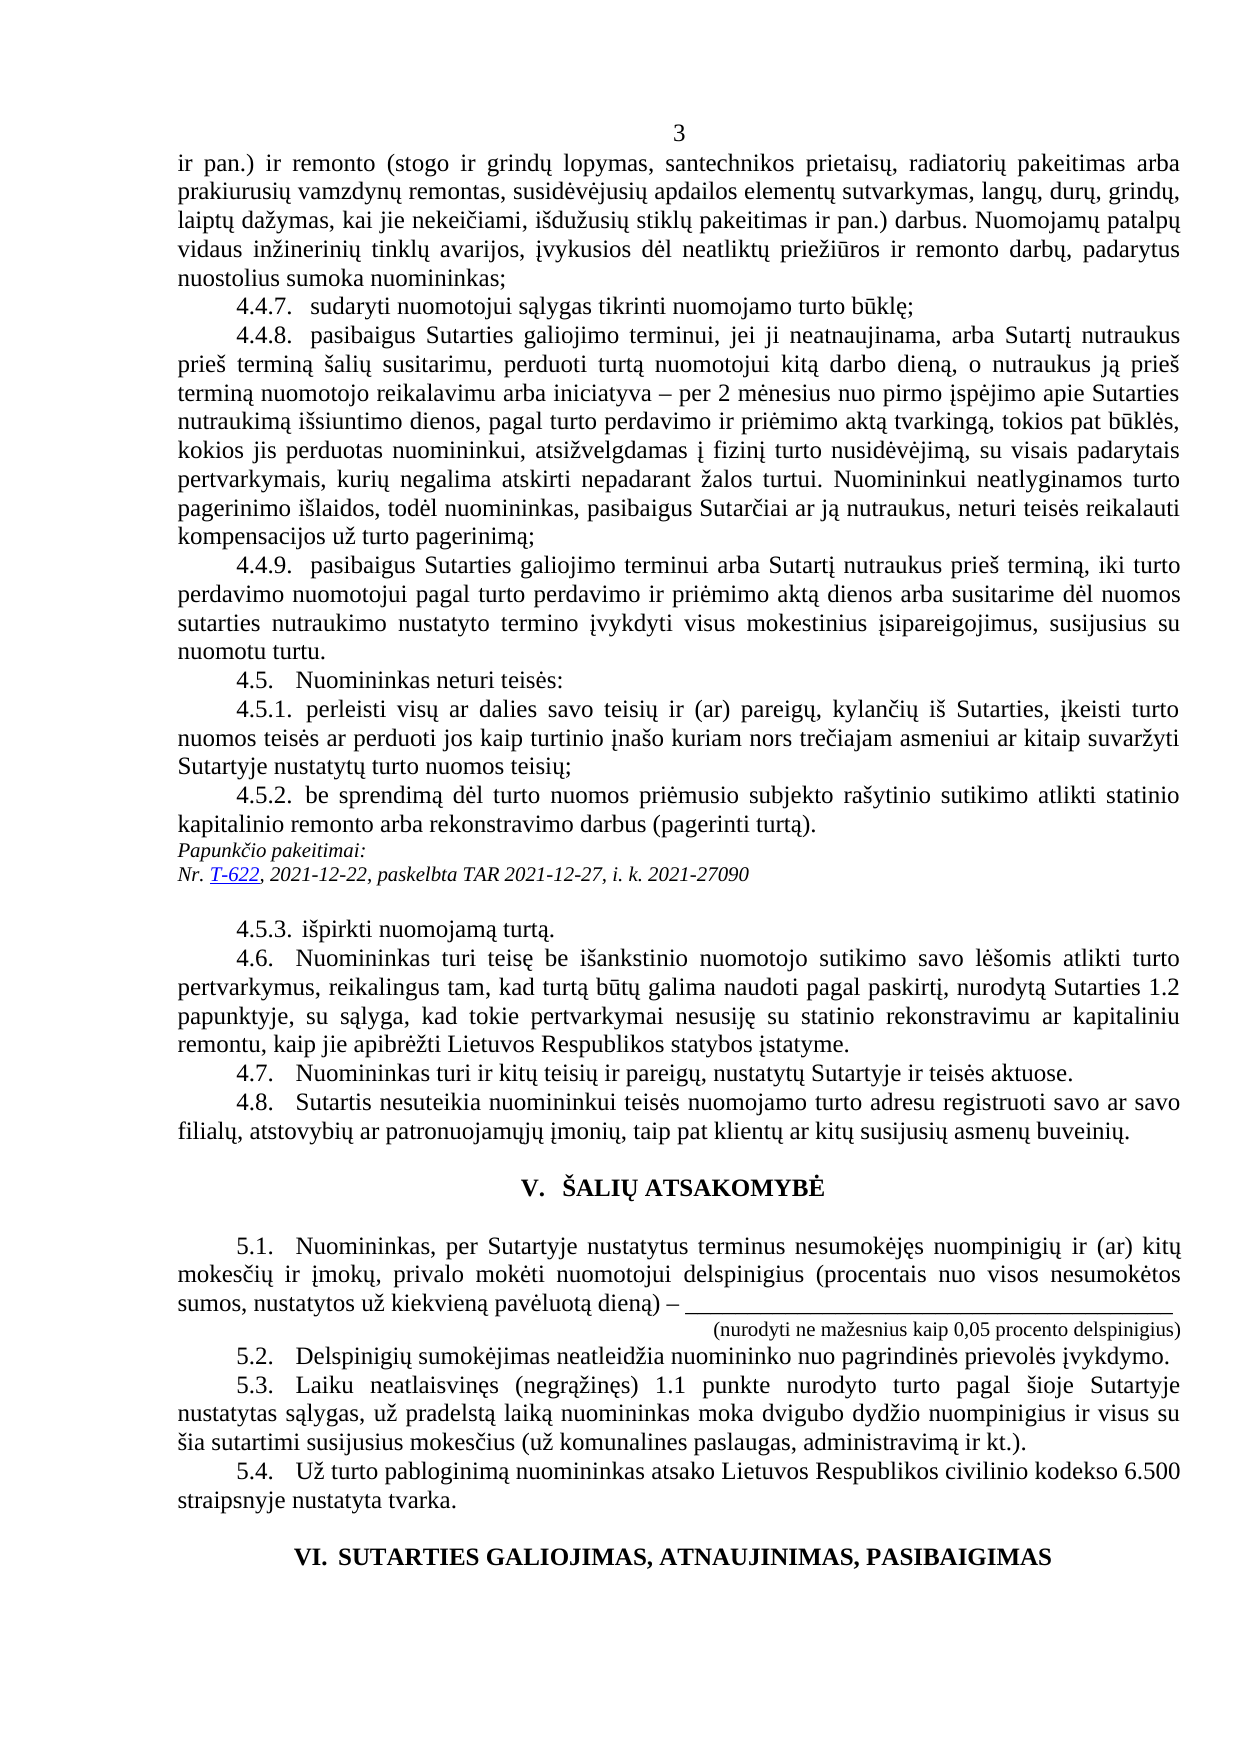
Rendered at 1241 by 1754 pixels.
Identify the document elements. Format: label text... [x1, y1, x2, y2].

text 4.5.1. perleisti visų ar dalies savo teisių ir (ar) pareigų, kylančių iš Sutarties, įkeisti turto nuomos teisės ar perduoti jos kaip turtinio įnašo kuriam nors trečiajam asmeniui ar kitaip suvaržyti Sutartyje nustatytų turto nuomos teisių; [177, 694, 1181, 780]
text 5.2. Delspinigių sumokėjimas neatleidžia nuomininko nuo pagrindinės prievolės įvykdymo. [177, 1341, 1181, 1370]
text 4.5.2. be sprendimą dėl turto nuomos priėmusio subjekto rašytinio sutikimo atlikti statinio kapitalinio remonto arba rekonstravimo darbus (pagerinti turtą). [177, 780, 1181, 838]
text 4.4.8. pasibaigus Sutarties galiojimo terminui, jei ji neatnaujinama, arba Sutartį nutraukus prieš terminą šalių susitarimu, perduoti turtą nuomotojui kitą darbo dieną, o nutraukus ją prieš terminą nuomotojo reikalavimu arba iniciatyva – per 2 mėnesius nuo pirmo įspėjimo apie Sutarties nutraukimą išsiuntimo dienos, pagal turto perdavimo ir priėmimo aktą tvarkingą, tokios pat būklės, kokios jis perduotas nuomininkui, atsižvelgdamas į fizinį turto nusidėvėjimą, su visais padarytais pertvarkymais, kurių negalima atskirti nepadarant žalos turtui. Nuomininkui neatlyginamos turto pagerinimo išlaidos, todėl nuomininkas, pasibaigus Sutarčiai ar ją nutraukus, neturi teisės reikalauti kompensacijos už turto pagerinimą; [177, 320, 1181, 550]
text VI. SUTARTIES galiojimas, Atnaujinimas, PASIBAIGIMAS [177, 1542, 1181, 1571]
text 4.5.3. išpirkti nuomojamą turtą. [177, 914, 1181, 943]
text ir pan.) ir remonto (stogo ir grindų lopymas, santechnikos prietaisų, radiatorių pakeitimas arba prakiurusių vamzdynų remontas, susidėvėjusių apdailos elementų sutvarkymas, langų, durų, grindų, laiptų dažymas, kai jie nekeičiami, išdužusių stiklų pakeitimas ir pan.) darbus. Nuomojamų patalpų vidaus inžinerinių tinklų avarijos, įvykusios dėl neatliktų priežiūros ir remonto darbų, padarytus nuostolius sumoka nuomininkas; [177, 148, 1181, 291]
text 4.8. Sutartis nesuteikia nuomininkui teisės nuomojamo turto adresu registruoti savo ar savo filialų, atstovybių ar patronuojamųjų įmonių, taip pat klientų ar kitų susijusių asmenų buveinių. [177, 1087, 1181, 1144]
text 4.4.9. pasibaigus Sutarties galiojimo terminui arba Sutartį nutraukus prieš terminą, iki turto perdavimo nuomotojui pagal turto perdavimo ir priėmimo aktą dienos arba susitarime dėl nuomos sutarties nutraukimo nustatyto termino įvykdyti visus mokestinius įsipareigojimus, susijusius su nuomotu turtu. [177, 550, 1181, 665]
text 5.3. Laiku neatlaisvinęs (negrąžinęs) 1.1 punkte nurodyto turto pagal šioje Sutartyje nustatytas sąlygas, už pradelstą laiką nuomininkas moka dvigubo dydžio nuompinigius ir visus su šia sutartimi susijusius mokesčius (už komunalines paslaugas, administravimą ir kt.). [177, 1370, 1181, 1456]
text 5.4. Už turto pabloginimą nuomininkas atsako Lietuvos Respublikos civilinio kodekso 6.500 straipsnyje nustatyta tvarka. [177, 1456, 1181, 1513]
text 5.1. Nuomininkas, per Sutartyje nustatytus terminus nesumokėjęs nuompinigių ir (ar) kitų mokesčių ir įmokų, privalo mokėti nuomotojui delspinigius (procentais nuo visos nesumokėtos sumos, nustatytos už kiekvieną pavėluotą dieną) – _______________________________________ [177, 1231, 1181, 1317]
text (nurodyti ne mažesnius kaip 0,05 procento delspinigius) [236, 1317, 1181, 1341]
text 4.7. Nuomininkas turi ir kitų teisių ir pareigų, nustatytų Sutartyje ir teisės aktuose. [177, 1058, 1181, 1087]
text 4.6. Nuomininkas turi teisę be išankstinio nuomotojo sutikimo savo lėšomis atlikti turto pertvarkymus, reikalingus tam, kad turtą būtų galima naudoti pagal paskirtį, nurodytą Sutarties 1.2 papunktyje, su sąlyga, kad tokie pertvarkymai nesusiję su statinio rekonstravimu ar kapitaliniu remontu, kaip jie apibrėžti Lietuvos Respublikos statybos įstatyme. [177, 943, 1181, 1058]
text Papunkčio pakeitimai: [177, 838, 1181, 862]
text 4.5. Nuomininkas neturi teisės: [177, 665, 1181, 694]
text V. ŠALIŲ ATSAKOMYBĖ [177, 1173, 1181, 1202]
text 4.4.7. sudaryti nuomotojui sąlygas tikrinti nuomojamo turto būklę; [177, 291, 1181, 320]
text Nr. T-622, 2021-12-22, paskelbta TAR 2021-12-27, i. k. 2021-27090 [177, 862, 1181, 886]
